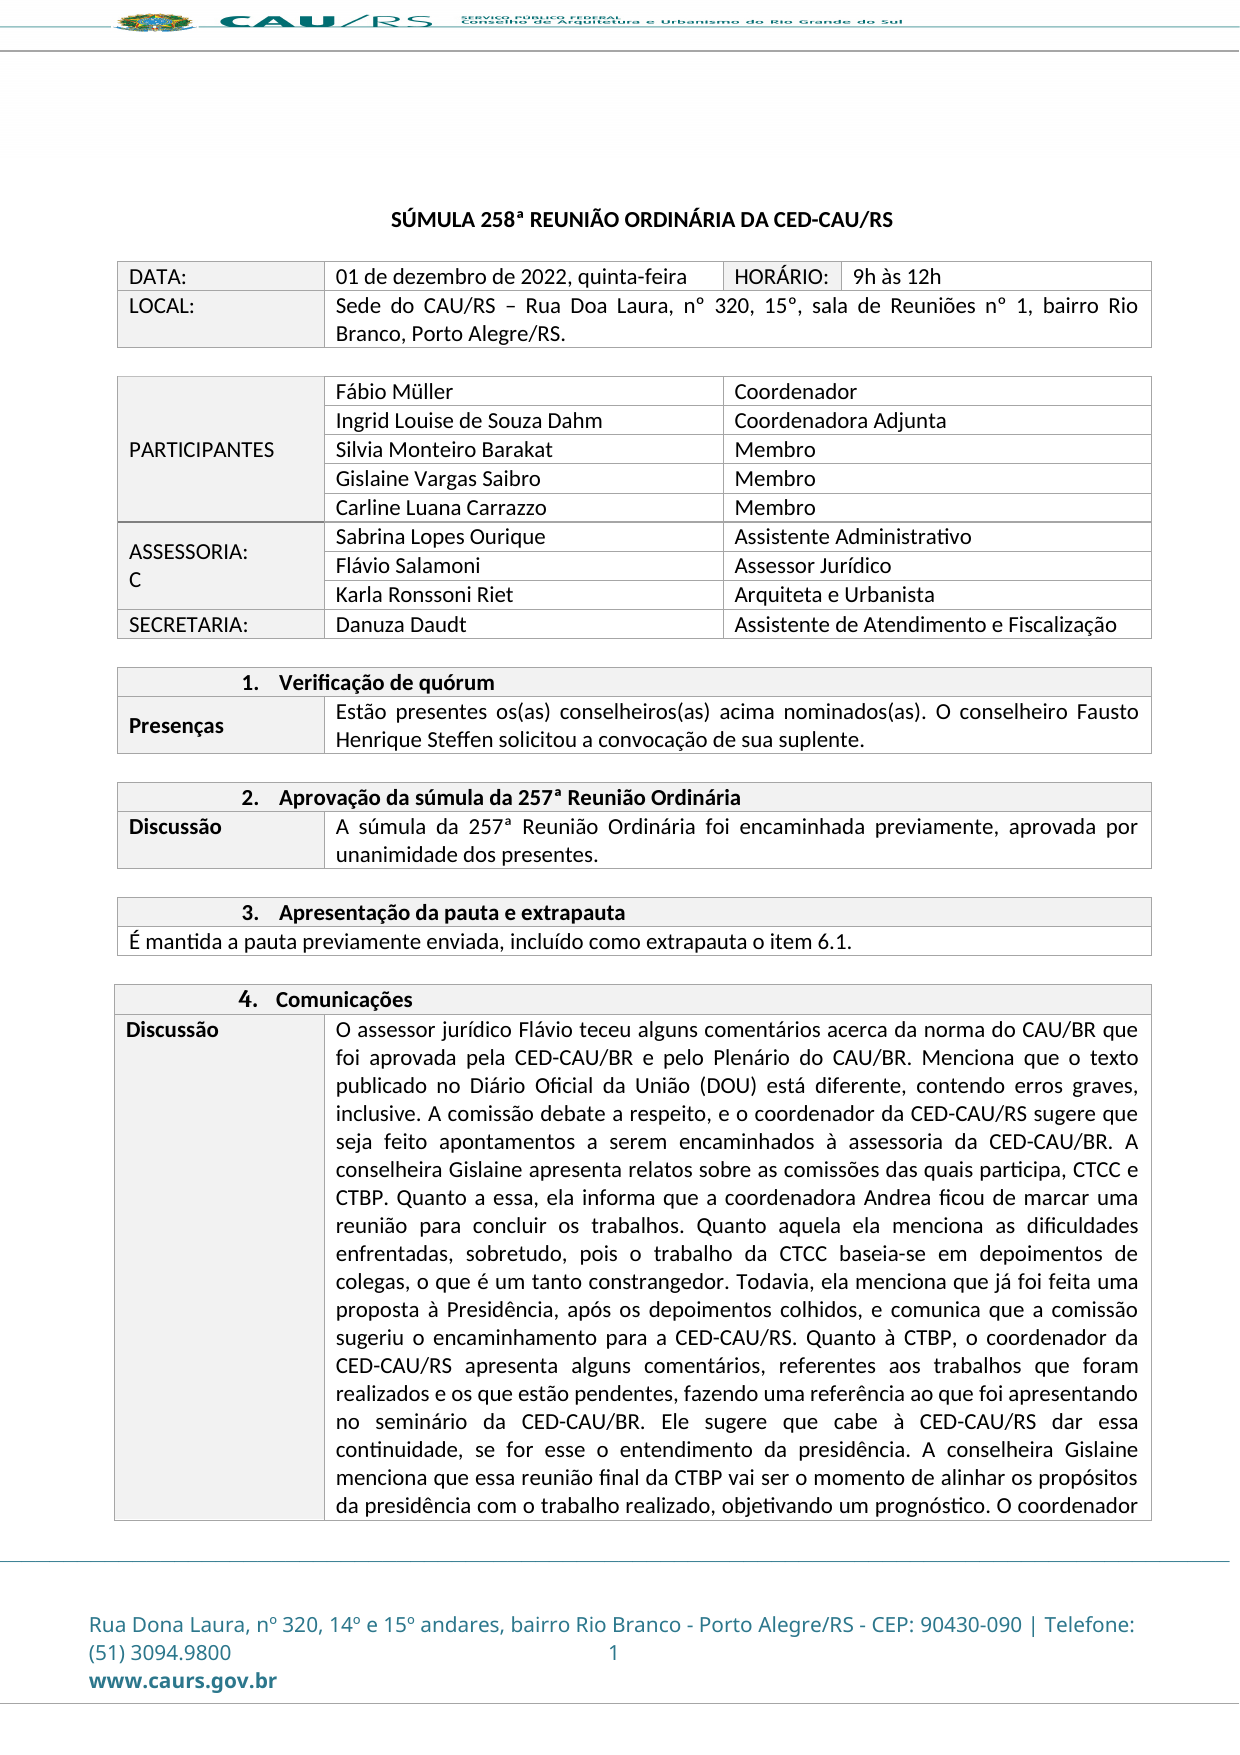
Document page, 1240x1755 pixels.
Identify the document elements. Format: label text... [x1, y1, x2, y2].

table_cell Danuza Daudt [325, 610, 723, 638]
table_header 9h às 12h [842, 262, 1151, 290]
table_cell Ingrid Louise de Souza Dahm [325, 406, 723, 434]
table_header PARTICIPANTES [118, 377, 324, 521]
table_cell É mantida a pauta previamente enviada, incluído como extrapauta o item 6.1. [118, 927, 1151, 955]
table_cell ASSESSORIA: C [118, 523, 324, 609]
table_header Apresentação da pauta e extrapauta [118, 898, 1151, 926]
table_cell Discussão [118, 812, 324, 868]
table_cell Discussão [115, 1015, 324, 1519]
table_cell Assistente Administrativo [724, 523, 1151, 551]
table_cell Membro [724, 494, 1151, 521]
table_cell Membro [724, 464, 1151, 492]
table_cell O assessor jurídico Flávio teceu alguns comentários acerca da norma do CAU/BR que foi aprovada pela CED-CAU/BR e pelo Plenário do CAU/BR. Menciona que o texto publicado no Diário Oficial da União (DOU) está diferente, contendo erros graves, inclusive. A comissão debate a respeito, e o coordenador da CED-CAU/RS sugere que seja feito apontamentos a serem encaminhados à assessoria da CED-CAU/BR. A conselheira Gislaine apresenta relatos sobre as comissões das quais participa, CTCC e CTBP. Quanto a essa, ela informa que a coordenadora Andrea ficou de marcar uma reunião para concluir os trabalhos. Quanto aquela ela menciona as dificuldades enfrentadas, sobretudo, pois o trabalho da CTCC baseia-se em depoimentos de colegas, o que é um tanto constrangedor. Todavia, ela menciona que já foi feita uma proposta à Presidência, após os depoimentos colhidos, e comunica que a comissão sugeriu o encaminhamento para a CED-CAU/RS. Quanto à CTBP, o coordenador da CED-CAU/RS apresenta alguns comentários, referentes aos trabalhos que foram realizados e os que estão pendentes, fazendo uma referência ao que foi apresentando no seminário da CED-CAU/BR. Ele sugere que cabe à CED-CAU/RS dar essa continuidade, se for esse o entendimento da presidência. A conselheira Gislaine menciona que essa reunião final da CTBP vai ser o momento de alinhar os propósitos da presidência com o trabalho realizado, objetivando um prognóstico. O coordenador [325, 1015, 1151, 1519]
table_header HORÁRIO: [724, 262, 841, 290]
table_cell Assessor Jurídico [724, 552, 1151, 579]
table_cell Coordenadora Adjunta [724, 406, 1151, 434]
table_cell Assistente de Atendimento e Fiscalização [724, 610, 1151, 638]
table_cell Arquiteta e Urbanista [724, 581, 1151, 609]
table_cell Presenças [118, 697, 324, 753]
table_cell Flávio Salamoni [325, 552, 723, 579]
table_cell Aprovação da súmula da 257ª Reunião Ordinária [118, 783, 1151, 811]
table_cell Karla Ronssoni Riet [325, 581, 723, 609]
table_header Comunicações [115, 985, 1151, 1014]
table_header 01 de dezembro de 2022, quinta-feira [325, 262, 723, 290]
table_cell Carline Luana Carrazzo [325, 494, 723, 521]
table_header Verificação de quórum [118, 668, 1151, 696]
table_cell Silvia Monteiro Barakat [325, 435, 723, 463]
table_header DATA: [118, 262, 324, 290]
table_cell Sede do CAU/RS – Rua Doa Laura, nº 320, 15º, sala de Reuniões nº 1, bairro Rio Branco, Porto Alegre/RS. [325, 291, 1151, 347]
table_cell LOCAL: [118, 291, 324, 347]
table_header Coordenador [724, 377, 1151, 405]
table_header Fábio Müller [325, 377, 723, 405]
text SÚMULA 258ª REUNIÃO ORDINÁRIA DA CED-CAU/RS [148, 205, 1137, 233]
table_cell Sabrina Lopes Ourique [325, 523, 723, 551]
table_cell Gislaine Vargas Saibro [325, 464, 723, 492]
table_cell [118, 754, 1151, 782]
table_cell Estão presentes os(as) conselheiros(as) acima nominados(as). O conselheiro Fausto Henrique Steffen solicitou a convocação de sua suplente. [325, 697, 1151, 753]
table_cell A súmula da 257ª Reunião Ordinária foi encaminhada previamente, aprovada por unanimidade dos presentes. [325, 812, 1151, 868]
table_cell SECRETARIA: [118, 610, 324, 638]
table_cell Membro [724, 435, 1151, 463]
